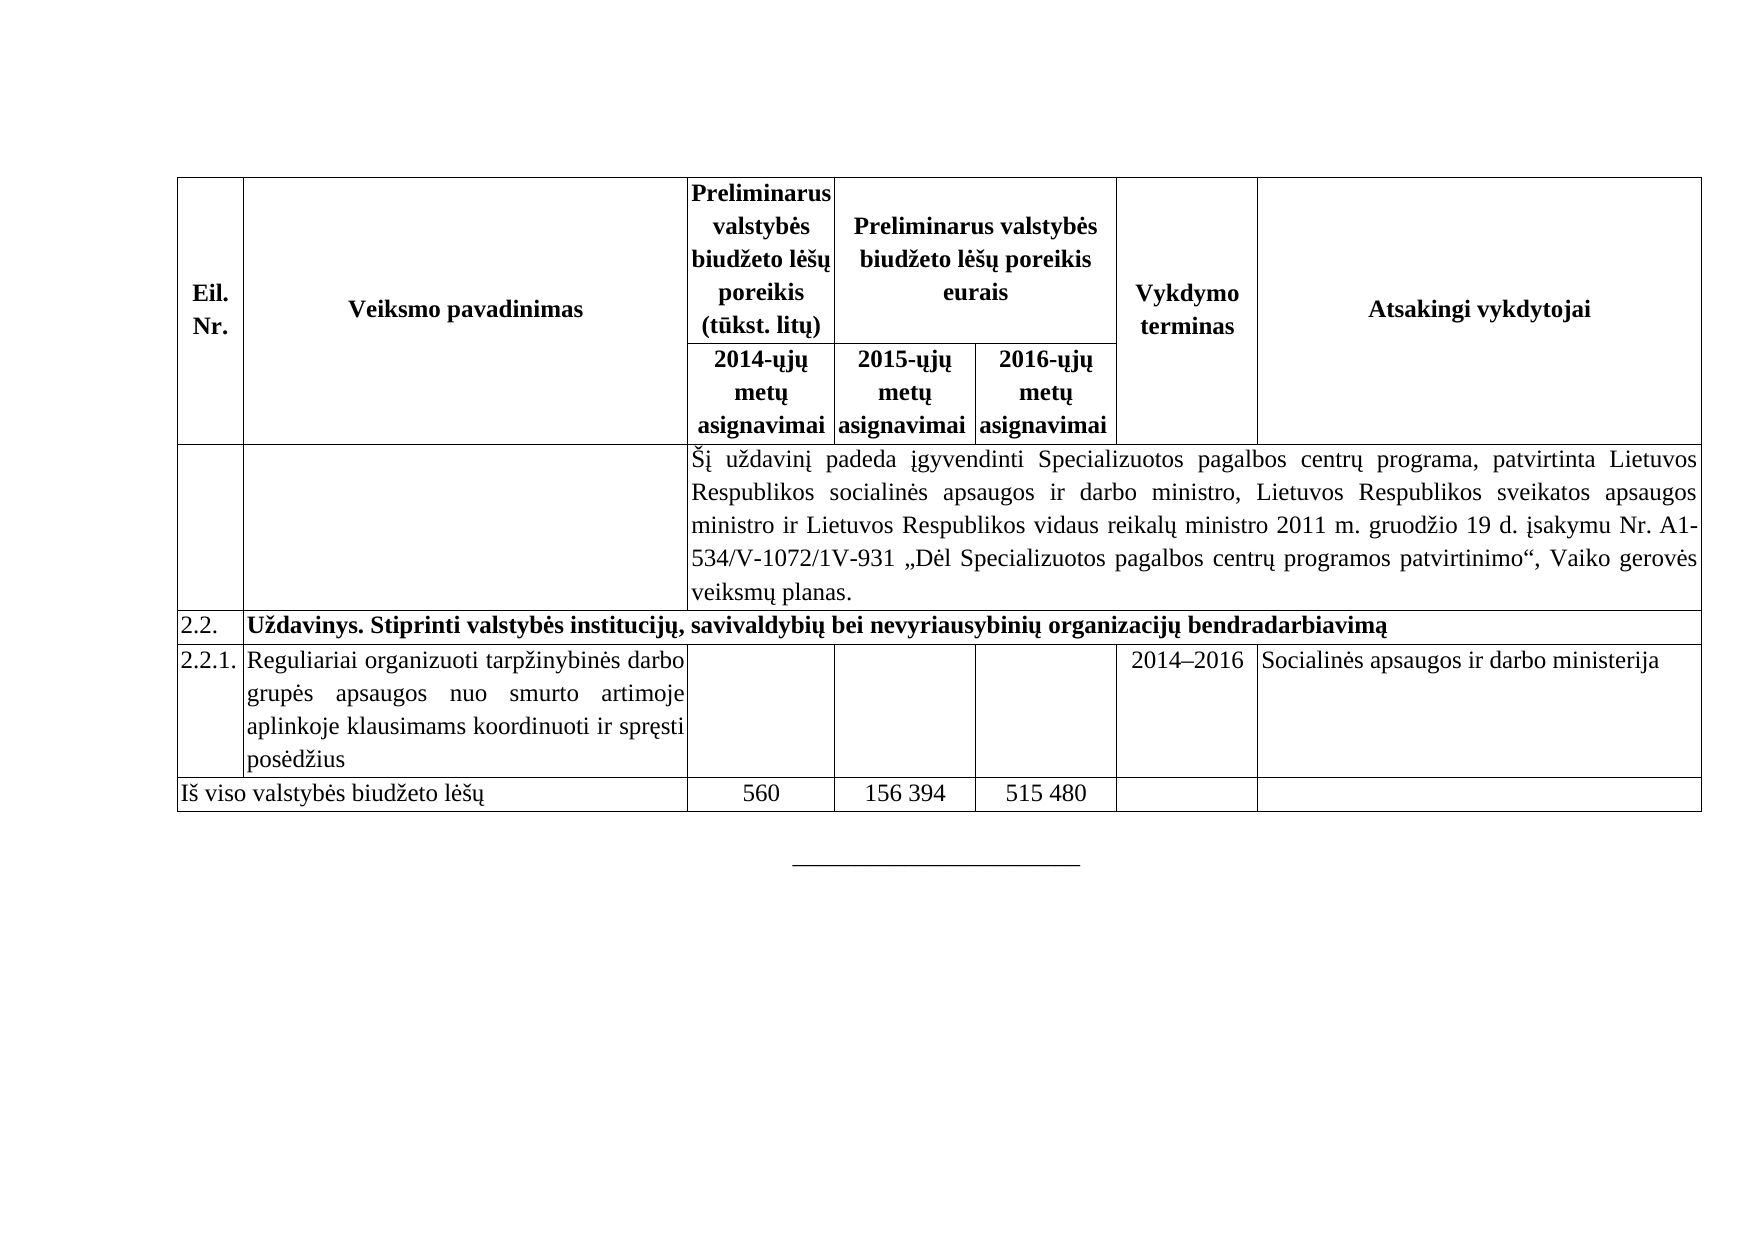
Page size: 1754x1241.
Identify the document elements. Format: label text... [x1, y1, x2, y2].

table_cell [835, 645, 975, 777]
table_cell [1117, 778, 1257, 811]
table_header Preliminarus valstybės biudžeto lėšų poreikis eurais [835, 178, 1116, 343]
table_cell 515 480 [976, 778, 1116, 811]
table_header Eil. Nr. [178, 178, 243, 443]
table_cell Socialinės apsaugos ir darbo ministerija [1258, 645, 1701, 777]
table_cell [178, 445, 243, 609]
table_header Preliminarus valstybės biudžeto lėšų poreikis (tūkst. litų) [688, 178, 834, 343]
table_cell 156 394 [835, 778, 975, 811]
table_header Vykdymo terminas [1117, 178, 1257, 443]
table_cell [1258, 778, 1701, 811]
table_cell 2015-ųjų metų asignavimai [835, 344, 975, 443]
table_cell Iš viso valstybės biudžeto lėšų [178, 778, 687, 811]
table_cell 2016-ųjų metų asignavimai [976, 344, 1116, 443]
table_cell 2.2.1. [178, 645, 243, 777]
table_cell 2014-ųjų metų asignavimai [688, 344, 834, 443]
table_cell [688, 645, 834, 777]
table_cell Šį uždavinį padeda įgyvendinti Specializuotos pagalbos centrų programa, patvirtinta Lietuvos Respublikos socialinės apsaugos ir darbo ministro, Lietuvos Respublikos sveikatos apsaugos ministro ir Lietuvos Respublikos vidaus reikalų ministro 2011 m. gruodžio 19 d. įsakymu Nr. A1-534/V-1072/1V-931 „Dėl Specializuotos pagalbos centrų programos patvirtinimo“, Vaiko gerovės veiksmų planas. [688, 445, 1701, 609]
table_cell 560 [688, 778, 834, 811]
text _______________________ [177, 841, 1695, 869]
table_header Veiksmo pavadinimas [244, 178, 687, 443]
table_cell 2014–2016 [1117, 645, 1257, 777]
table_header Atsakingi vykdytojai [1258, 178, 1701, 443]
table_cell 2.2. [178, 611, 243, 644]
table_cell [244, 445, 687, 609]
table_cell Uždavinys. Stiprinti valstybės institucijų, savivaldybių bei nevyriausybinių organizacijų bendradarbiavimą [244, 611, 1701, 644]
table_cell Reguliariai organizuoti tarpžinybinės darbo grupės apsaugos nuo smurto artimoje aplinkoje klausimams koordinuoti ir spręsti posėdžius [244, 645, 687, 777]
table_cell [976, 645, 1116, 777]
